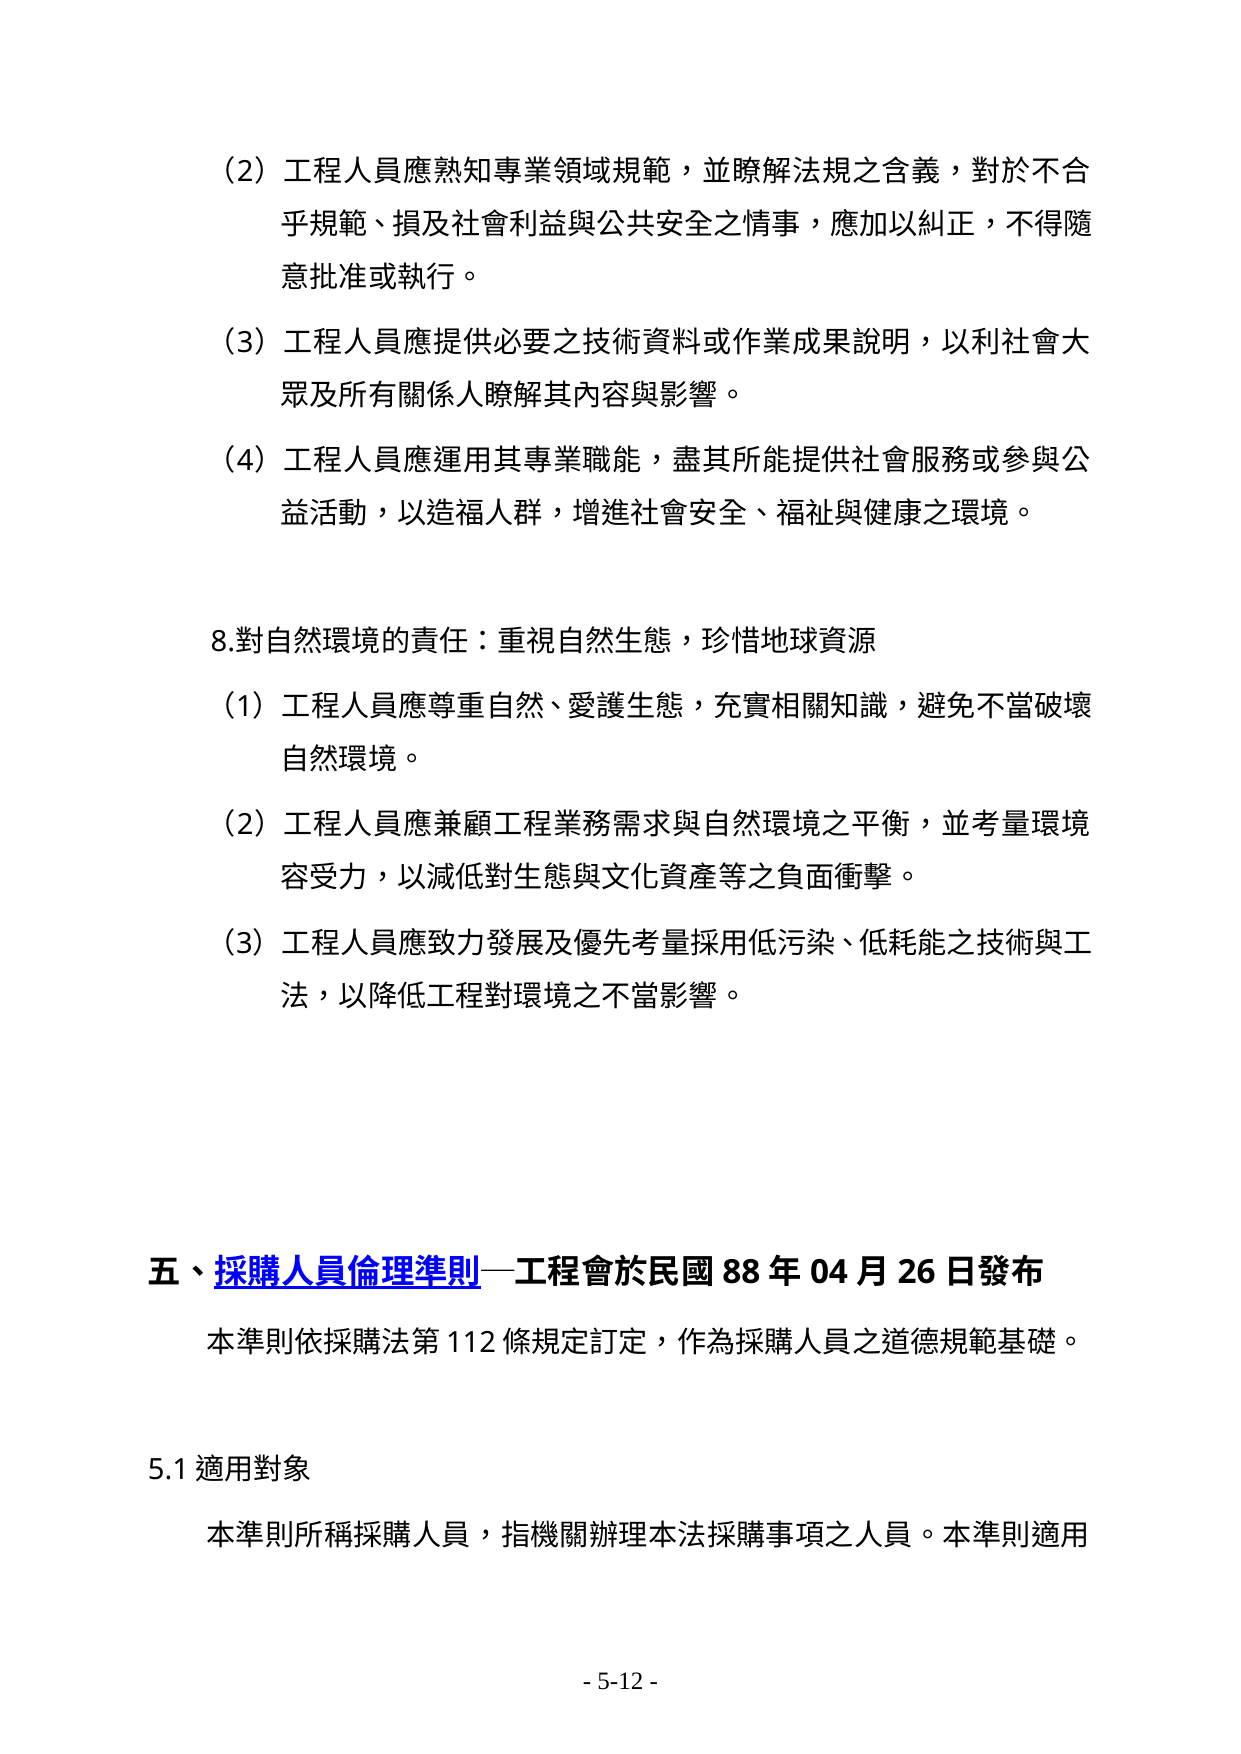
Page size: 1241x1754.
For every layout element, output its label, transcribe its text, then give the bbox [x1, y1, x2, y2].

text （3）工程人員應致力發展及優先考量採用低污染、低耗能之技術與工法，以降低工程對環境之不當影響。 [207, 919, 1092, 1014]
text 本準則依採購法第112條規定訂定，作為採購人員之道德規範基礎。 [206, 1318, 1092, 1361]
text （2）工程人員應兼顧工程業務需求與自然環境之平衡，並考量環境容受力，以減低對生態與文化資產等之負面衝擊。 [207, 801, 1092, 896]
text （3）工程人員應提供必要之技術資料或作業成果說明，以利社會大眾及所有關係人瞭解其內容與影響。 [207, 319, 1092, 414]
subtitle 5.1適用對象 [148, 1446, 1092, 1488]
subtitle 採購人員倫理準則─工程會於民國 88 年 04 月 26 日發布 [148, 1245, 1092, 1294]
text （2）工程人員應熟知專業領域規範，並瞭解法規之含義，對於不合乎規範、損及社會利益與公共安全之情事，應加以糾正，不得隨意批准或執行。 [207, 148, 1092, 296]
text （1）工程人員應尊重自然、愛護生態，充實相關知識，避免不當破壞自然環境。 [207, 683, 1092, 778]
text （4）工程人員應運用其專業職能，盡其所能提供社會服務或參與公益活動，以造福人群，增進社會安全、福祉與健康之環境。 [207, 437, 1092, 532]
text 本準則所稱採購人員，指機關辦理本法採購事項之人員。本準則適用 [148, 1511, 1092, 1553]
text 8.對自然環境的責任：重視自然生態，珍惜地球資源 [210, 617, 1092, 660]
